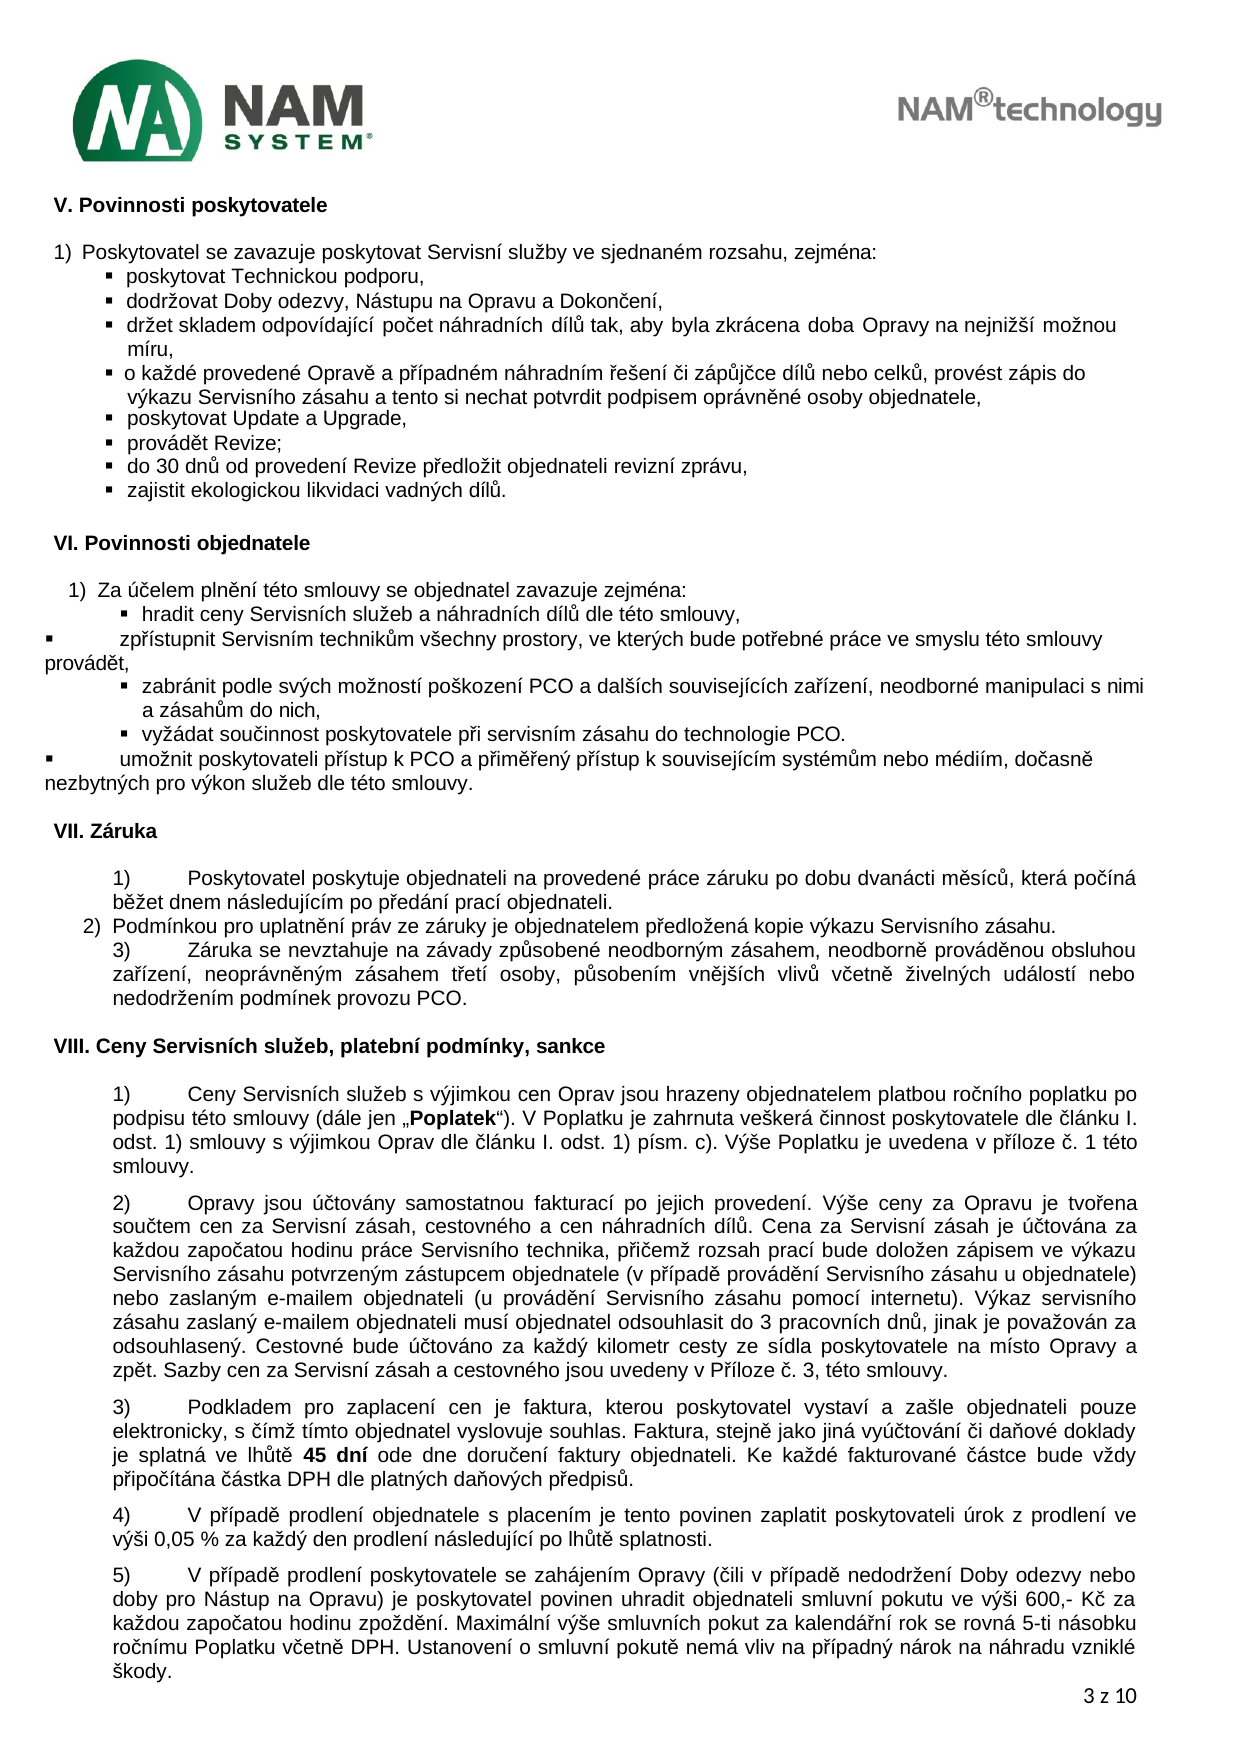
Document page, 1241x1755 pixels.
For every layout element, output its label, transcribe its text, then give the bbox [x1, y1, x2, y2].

list Poskytovatel poskytuje objednateli na provedené práce záruku po dobu dvanácti měsíců, která počíná běžet dnem následujícím po předání prací objednateli. [112, 866, 1137, 914]
list do 30 dnů od provedení Revize předložit objednateli revizní zprávu, [104, 454, 1196, 478]
list zajistit ekologickou likvidaci vadných dílů. [104, 478, 1196, 502]
list hradit ceny Servisních služeb a náhradních dílů dle této smlouvy, [119, 602, 1196, 626]
list Podkladem pro zaplacení cen je faktura, kterou poskytovatel vystaví a zašle objednateli pouze elektronicky, s čímž tímto objednatel vyslovuje souhlas. Faktura, stejně jako jiná vyúčtování či daňové doklady je splatná ve lhůtě 45 dní ode dne doručení faktury objednateli. Ke každé fakturované částce bude vždy připočítána částka DPH dle platných daňových předpisů. [112, 1394, 1137, 1490]
list V případě prodlení objednatele s placením je tento povinen zaplatit poskytovateli úrok z prodlení ve výši 0,05 % za každý den prodlení následující po lhůtě splatnosti. [112, 1503, 1138, 1551]
list Povinnosti objednatele [53, 531, 1196, 554]
list zabránit podle svých možností poškození PCO a dalších souvisejících zařízení, neodborné manipulaci s nimi [119, 674, 1196, 698]
list umožnit poskytovateli přístup k PCO a přiměřený přístup k souvisejícím systémům nebo médiím, dočasně nezbytných pro výkon služeb dle této smlouvy. [44, 746, 1137, 794]
list Za účelem plnění této smlouvy se objednatel zavazuje zejména: [68, 578, 1196, 602]
list provádět Revize; [104, 430, 1196, 454]
list vyžádat součinnost poskytovatele při servisním zásahu do technologie PCO. [119, 722, 1196, 746]
list Ceny Servisních služeb, platební podmínky, sankce [53, 1034, 1196, 1058]
list poskytovat Update a Upgrade, [104, 406, 1196, 430]
list Podmínkou pro uplatnění práv ze záruky je objednatelem předložená kopie výkazu Servisního zásahu. [83, 914, 1196, 938]
list Opravy jsou účtovány samostatnou fakturací po jejich provedení. Výše ceny za Opravu je tvořena součtem cen za Servisní zásah, cestovného a cen náhradních dílů. Cena za Servisní zásah je účtována za každou započatou hodinu práce Servisního technika, přičemž rozsah prací bude doložen zápisem ve výkazu Servisního zásahu potvrzeným zástupcem objednatele (v případě provádění Servisního zásahu u objednatele) nebo zaslaným e-mailem objednateli (u provádění Servisního zásahu pomocí internetu). Výkaz servisního zásahu zaslaný e-mailem objednateli musí objednatel odsouhlasit do 3 pracovních dnů, jinak je považován za odsouhlasený. Cestovné bude účtováno za každý kilometr cesty ze sídla poskytovatele na místo Opravy a zpět. Sazby cen za Servisní zásah a cestovného jsou uvedeny v Příloze č. 3, této smlouvy. [112, 1190, 1138, 1382]
text a zásahům do nich, [142, 698, 1196, 722]
list Ceny Servisních služeb s výjimkou cen Oprav jsou hrazeny objednatelem platbou ročního poplatku po podpisu této smlouvy (dále jen „Poplatek“). V Poplatku je zahrnuta veškerá činnost poskytovatele dle článku I. odst. 1) smlouvy s výjimkou Oprav dle článku I. odst. 1) písm. c). Výše Poplatku je uvedena v příloze č. 1 této smlouvy. [112, 1082, 1138, 1178]
list Záruka se nevztahuje na závady způsobené neodborným zásahem, neodborně prováděnou obsluhou zařízení, neoprávněným zásahem třetí osoby, působením vnějších vlivů včetně živelných událostí nebo nedodržením podmínek provozu PCO. [112, 938, 1136, 1010]
list V případě prodlení poskytovatele se zahájením Opravy (čili v případě nedodržení Doby odezvy nebo doby pro Nástup na Opravu) je poskytovatel povinen uhradit objednateli smluvní pokutu ve výši 600,- Kč za každou započatou hodinu zpoždění. Maximální výše smluvních pokut za kalendářní rok se rovná 5-ti násobku ročnímu Poplatku včetně DPH. Ustanovení o smluvní pokutě nemá vliv na případný nárok na náhradu vzniklé škody. [112, 1563, 1138, 1683]
list Záruka [53, 818, 1196, 842]
list zpřístupnit Servisním technikům všechny prostory, ve kterých bude potřebné práce ve smyslu této smlouvy provádět, [44, 626, 1136, 674]
